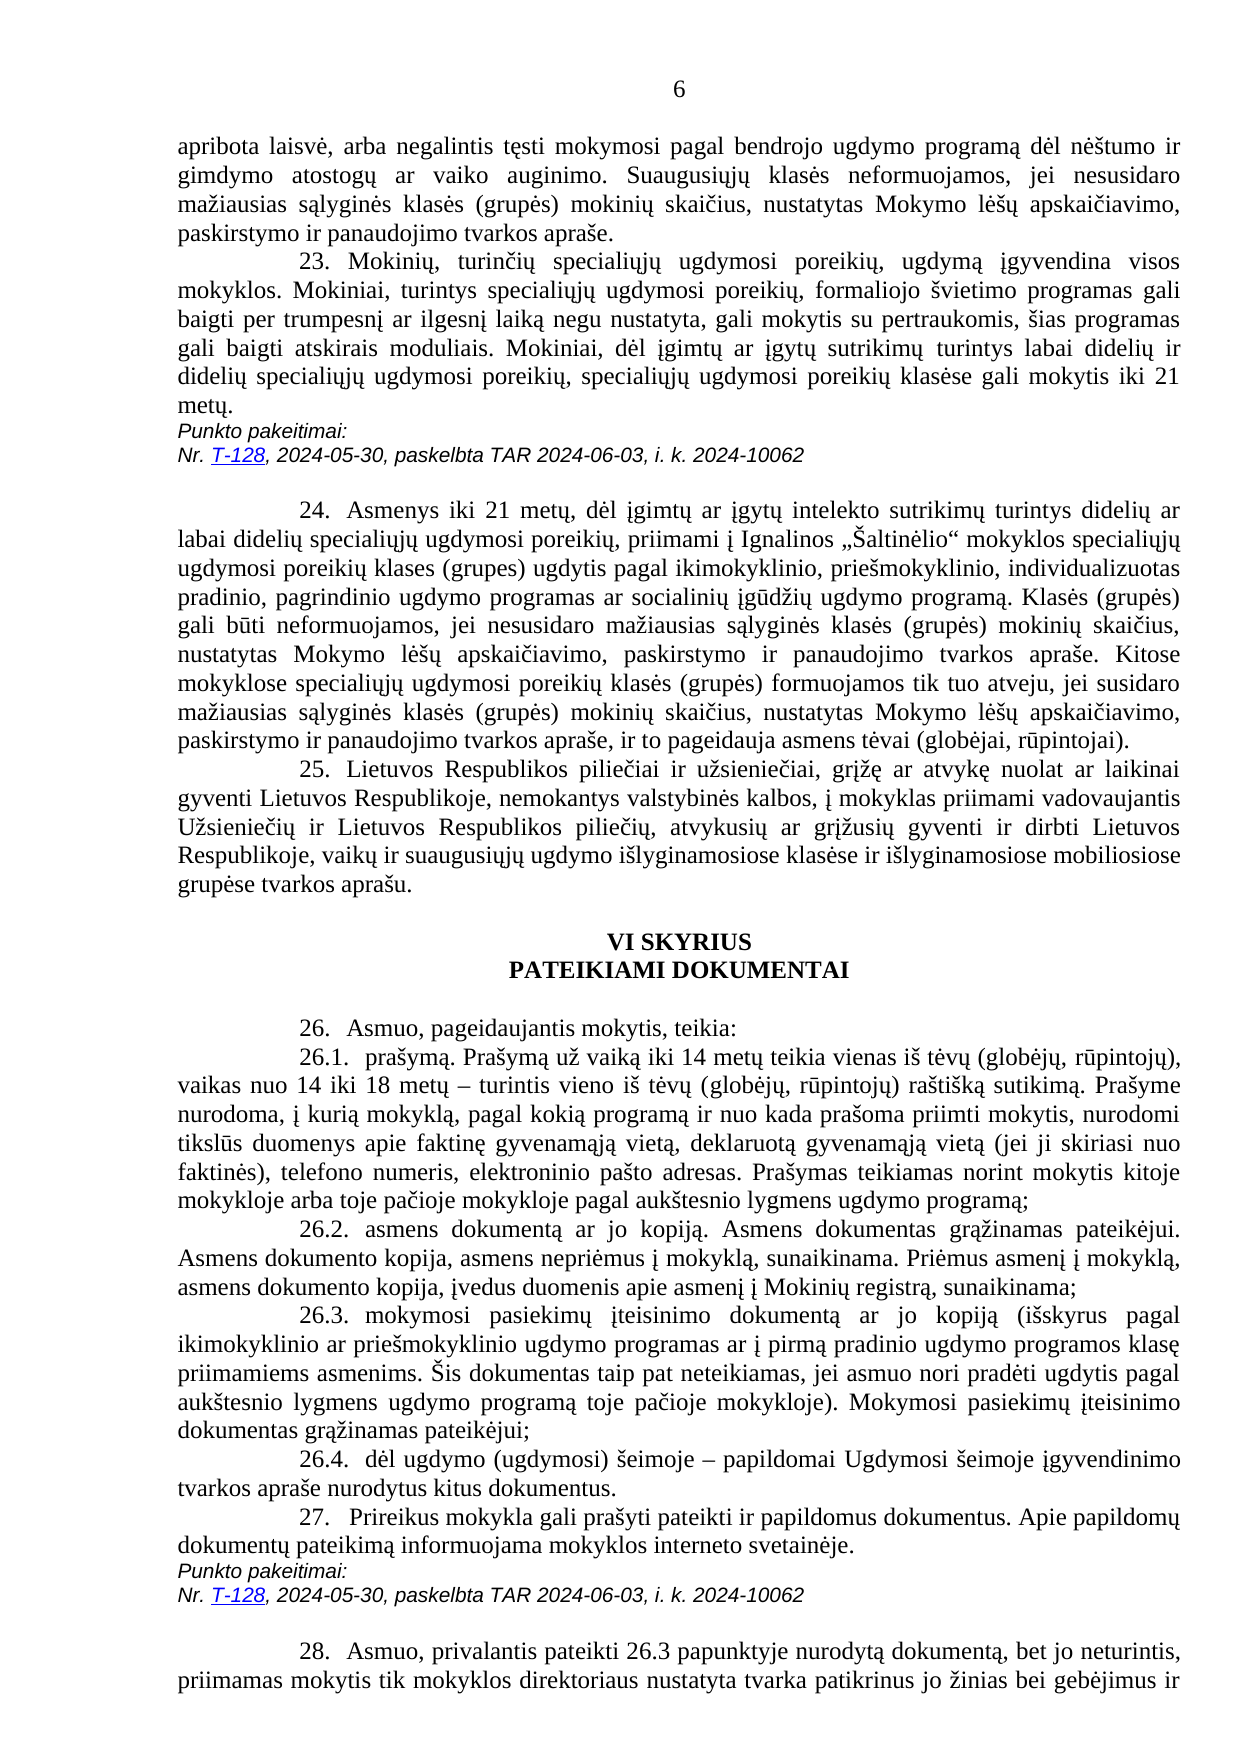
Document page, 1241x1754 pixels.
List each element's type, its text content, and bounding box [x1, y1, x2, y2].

text PATEIKIAMI DOKUMENTAI [177, 956, 1181, 984]
text VI SKYRIUS [177, 927, 1181, 956]
text apribota laisvė, arba negalintis tęsti mokymosi pagal bendrojo ugdymo programą dėl nėštumo ir gimdymo atostogų ar vaiko auginimo. Suaugusiųjų klasės neformuojamos, jei nesusidaro mažiausias sąlyginės klasės (grupės) mokinių skaičius, nustatytas Mokymo lėšų apskaičiavimo, paskirstymo ir panaudojimo tvarkos apraše. [177, 131, 1181, 246]
text 26. Asmuo, pageidaujantis mokytis, teikia: [177, 1013, 1181, 1042]
text 28. Asmuo, privalantis pateikti 26.3 papunktyje nurodytą dokumentą, bet jo neturintis, priimamas mokytis tik mokyklos direktoriaus nustatyta tvarka patikrinus jo žinias bei gebėjimus ir [177, 1636, 1181, 1693]
text 26.4. dėl ugdymo (ugdymosi) šeimoje – papildomai Ugdymosi šeimoje įgyvendinimo tvarkos apraše nurodytus kitus dokumentus. [177, 1444, 1181, 1502]
text 26.1. prašymą. Prašymą už vaiką iki 14 metų teikia vienas iš tėvų (globėjų, rūpintojų), vaikas nuo 14 iki 18 metų – turintis vieno iš tėvų (globėjų, rūpintojų) raštišką sutikimą. Prašyme nurodoma, į kurią mokyklą, pagal kokią programą ir nuo kada prašoma priimti mokytis, nurodomi tikslūs duomenys apie faktinę gyvenamąją vietą, deklaruotą gyvenamąją vietą (jei ji skiriasi nuo faktinės), telefono numeris, elektroninio pašto adresas. Prašymas teikiamas norint mokytis kitoje mokykloje arba toje pačioje mokykloje pagal aukštesnio lygmens ugdymo programą; [177, 1042, 1181, 1214]
text 27. Prireikus mokykla gali prašyti pateikti ir papildomus dokumentus. Apie papildomų dokumentų pateikimą informuojama mokyklos interneto svetainėje. [177, 1502, 1181, 1559]
text 23. Mokinių, turinčių specialiųjų ugdymosi poreikių, ugdymą įgyvendina visos mokyklos. Mokiniai, turintys specialiųjų ugdymosi poreikių, formaliojo švietimo programas gali baigti per trumpesnį ar ilgesnį laiką negu nustatyta, gali mokytis su pertraukomis, šias programas gali baigti atskirais moduliais. Mokiniai, dėl įgimtų ar įgytų sutrikimų turintys labai didelių ir didelių specialiųjų ugdymosi poreikių, specialiųjų ugdymosi poreikių klasėse gali mokytis iki 21 metų. [177, 246, 1181, 419]
text Punkto pakeitimai: [177, 419, 1181, 443]
text 26.3. mokymosi pasiekimų įteisinimo dokumentą ar jo kopiją (išskyrus pagal ikimokyklinio ar priešmokyklinio ugdymo programas ar į pirmą pradinio ugdymo programos klasę priimamiems asmenims. Šis dokumentas taip pat neteikiamas, jei asmuo nori pradėti ugdytis pagal aukštesnio lygmens ugdymo programą toje pačioje mokykloje). Mokymosi pasiekimų įteisinimo dokumentas grąžinamas pateikėjui; [177, 1301, 1181, 1444]
text 24. Asmenys iki 21 metų, dėl įgimtų ar įgytų intelekto sutrikimų turintys didelių ar labai didelių specialiųjų ugdymosi poreikių, priimami į Ignalinos „Šaltinėlio“ mokyklos specialiųjų ugdymosi poreikių klases (grupes) ugdytis pagal ikimokyklinio, priešmokyklinio, individualizuotas pradinio, pagrindinio ugdymo programas ar socialinių įgūdžių ugdymo programą. Klasės (grupės) gali būti neformuojamos, jei nesusidaro mažiausias sąlyginės klasės (grupės) mokinių skaičius, nustatytas Mokymo lėšų apskaičiavimo, paskirstymo ir panaudojimo tvarkos apraše. Kitose mokyklose specialiųjų ugdymosi poreikių klasės (grupės) formuojamos tik tuo atveju, jei susidaro mažiausias sąlyginės klasės (grupės) mokinių skaičius, nustatytas Mokymo lėšų apskaičiavimo, paskirstymo ir panaudojimo tvarkos apraše, ir to pageidauja asmens tėvai (globėjai, rūpintojai). [177, 496, 1181, 754]
text Nr. T-128, 2024-05-30, paskelbta TAR 2024-06-03, i. k. 2024-10062 [177, 1583, 1181, 1607]
text Nr. T-128, 2024-05-30, paskelbta TAR 2024-06-03, i. k. 2024-10062 [177, 443, 1181, 467]
text 26.2. asmens dokumentą ar jo kopiją. Asmens dokumentas grąžinamas pateikėjui. Asmens dokumento kopija, asmens nepriėmus į mokyklą, sunaikinama. Priėmus asmenį į mokyklą, asmens dokumento kopija, įvedus duomenis apie asmenį į Mokinių registrą, sunaikinama; [177, 1214, 1181, 1301]
text Punkto pakeitimai: [177, 1559, 1181, 1583]
text 25. Lietuvos Respublikos piliečiai ir užsieniečiai, grįžę ar atvykę nuolat ar laikinai gyventi Lietuvos Respublikoje, nemokantys valstybinės kalbos, į mokyklas priimami vadovaujantis Užsieniečių ir Lietuvos Respublikos piliečių, atvykusių ar grįžusių gyventi ir dirbti Lietuvos Respublikoje, vaikų ir suaugusiųjų ugdymo išlyginamosiose klasėse ir išlyginamosiose mobiliosiose grupėse tvarkos aprašu. [177, 754, 1181, 898]
